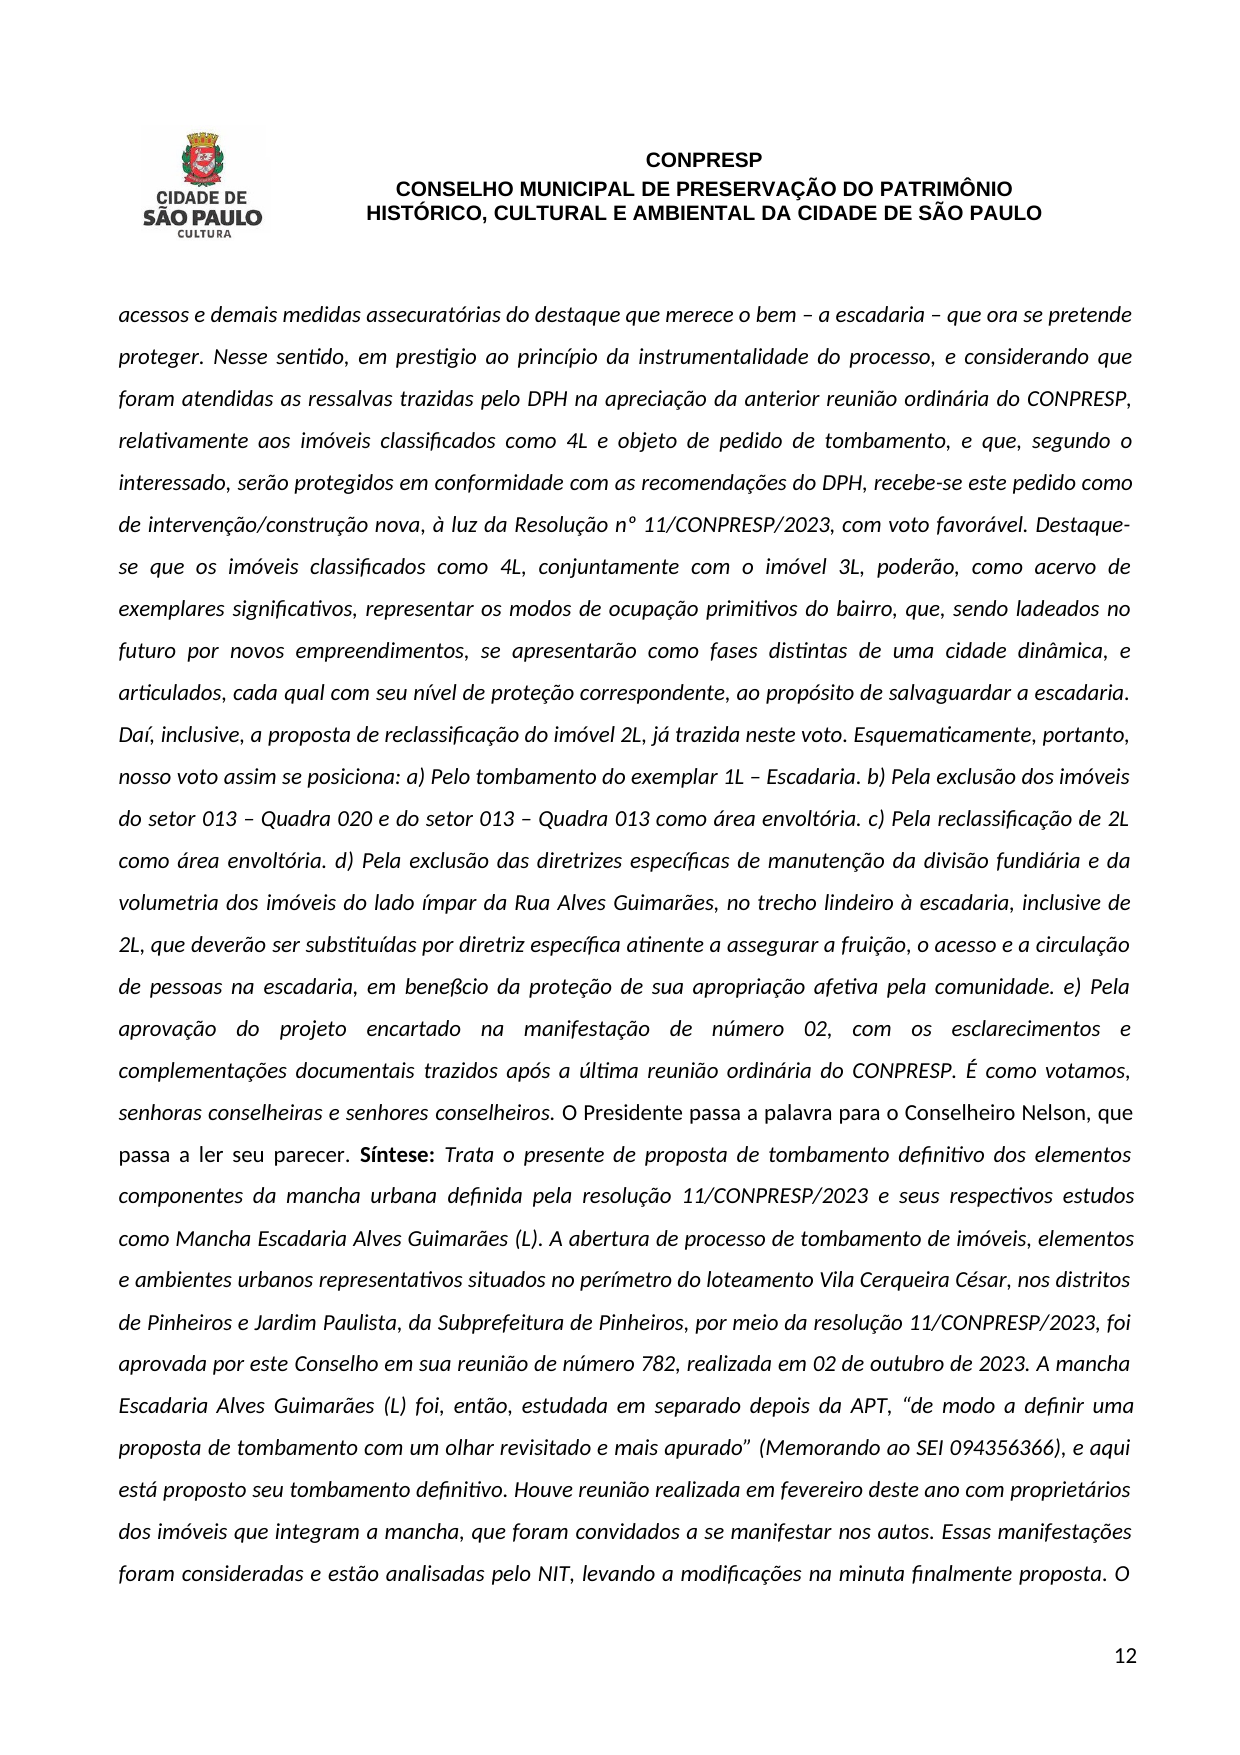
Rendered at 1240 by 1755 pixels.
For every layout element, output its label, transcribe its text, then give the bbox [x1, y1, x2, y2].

text acessos e demais medidas assecuratórias do destaque que merece o bem – a escadaria – que ora se pretende proteger. Nesse sentido, em prestigio ao princípio da instrumentalidade do processo, e considerando que foram atendidas as ressalvas trazidas pelo DPH na apreciação da anterior reunião ordinária do CONPRESP, relativamente aos imóveis classiﬁcados como 4L e objeto de pedido de tombamento, e que, segundo o interessado, serão protegidos em conformidade com as recomendações do DPH, recebe-se este pedido como de intervenção/construção nova, à luz da Resolução nº 11/CONPRESP/2023, com voto favorável. Destaque-se que os imóveis classiﬁcados como 4L, conjuntamente com o imóvel 3L, poderão, como acervo de exemplares signiﬁcativos, representar os modos de ocupação primitivos do bairro, que, sendo ladeados no futuro por novos empreendimentos, se apresentarão como fases distintas de uma cidade dinâmica, e articulados, cada qual com seu nível de proteção correspondente, ao propósito de salvaguardar a escadaria. Daí, inclusive, a proposta de reclassiﬁcação do imóvel 2L, já trazida neste voto. Esquematicamente, portanto, nosso voto assim se posiciona: a) Pelo tombamento do exemplar 1L – Escadaria. b) Pela exclusão dos imóveis do setor 013 – Quadra 020 e do setor 013 – Quadra 013 como área envoltória. c) Pela reclassiﬁcação de 2L como área envoltória. d) Pela exclusão das diretrizes especíﬁcas de manutenção da divisão fundiária e da volumetria dos imóveis do lado ímpar da Rua Alves Guimarães, no trecho lindeiro à escadaria, inclusive de 2L, que deverão ser substituídas por diretriz especíﬁca atinente a assegurar a fruição, o acesso e a circulação de pessoas na escadaria, em beneßcio da proteção de sua apropriação afetiva pela comunidade. e) Pela aprovação do projeto encartado na manifestação de número 02, com os esclarecimentos e complementações documentais trazidos após a última reunião ordinária do CONPRESP. É como votamos, senhoras conselheiras e senhores conselheiros. O Presidente passa a palavra para o Conselheiro Nelson, que passa a ler seu parecer. Síntese: Trata o presente de proposta de tombamento deﬁnitivo dos elementos componentes da mancha urbana deﬁnida pela resolução 11/CONPRESP/2023 e seus respectivos estudos como Mancha Escadaria Alves Guimarães (L). A abertura de processo de tombamento de imóveis, elementos e ambientes urbanos representativos situados no perímetro do loteamento Vila Cerqueira César, nos distritos de Pinheiros e Jardim Paulista, da Subprefeitura de Pinheiros, por meio da resolução 11/CONPRESP/2023, foi aprovada por este Conselho em sua reunião de número 782, realizada em 02 de outubro de 2023. A mancha Escadaria Alves Guimarães (L) foi, então, estudada em separado depois da APT, “de modo a deﬁnir uma proposta de tombamento com um olhar revisitado e mais apurado” (Memorando ao SEI 094356366), e aqui está proposto seu tombamento deﬁnitivo. Houve reunião realizada em fevereiro deste ano com proprietários dos imóveis que integram a mancha, que foram convidados a se manifestar nos autos. Essas manifestações foram consideradas e estão analisadas pelo NIT, levando a modiﬁcações na minuta ﬁnalmente proposta. O [118, 300, 1134, 1587]
